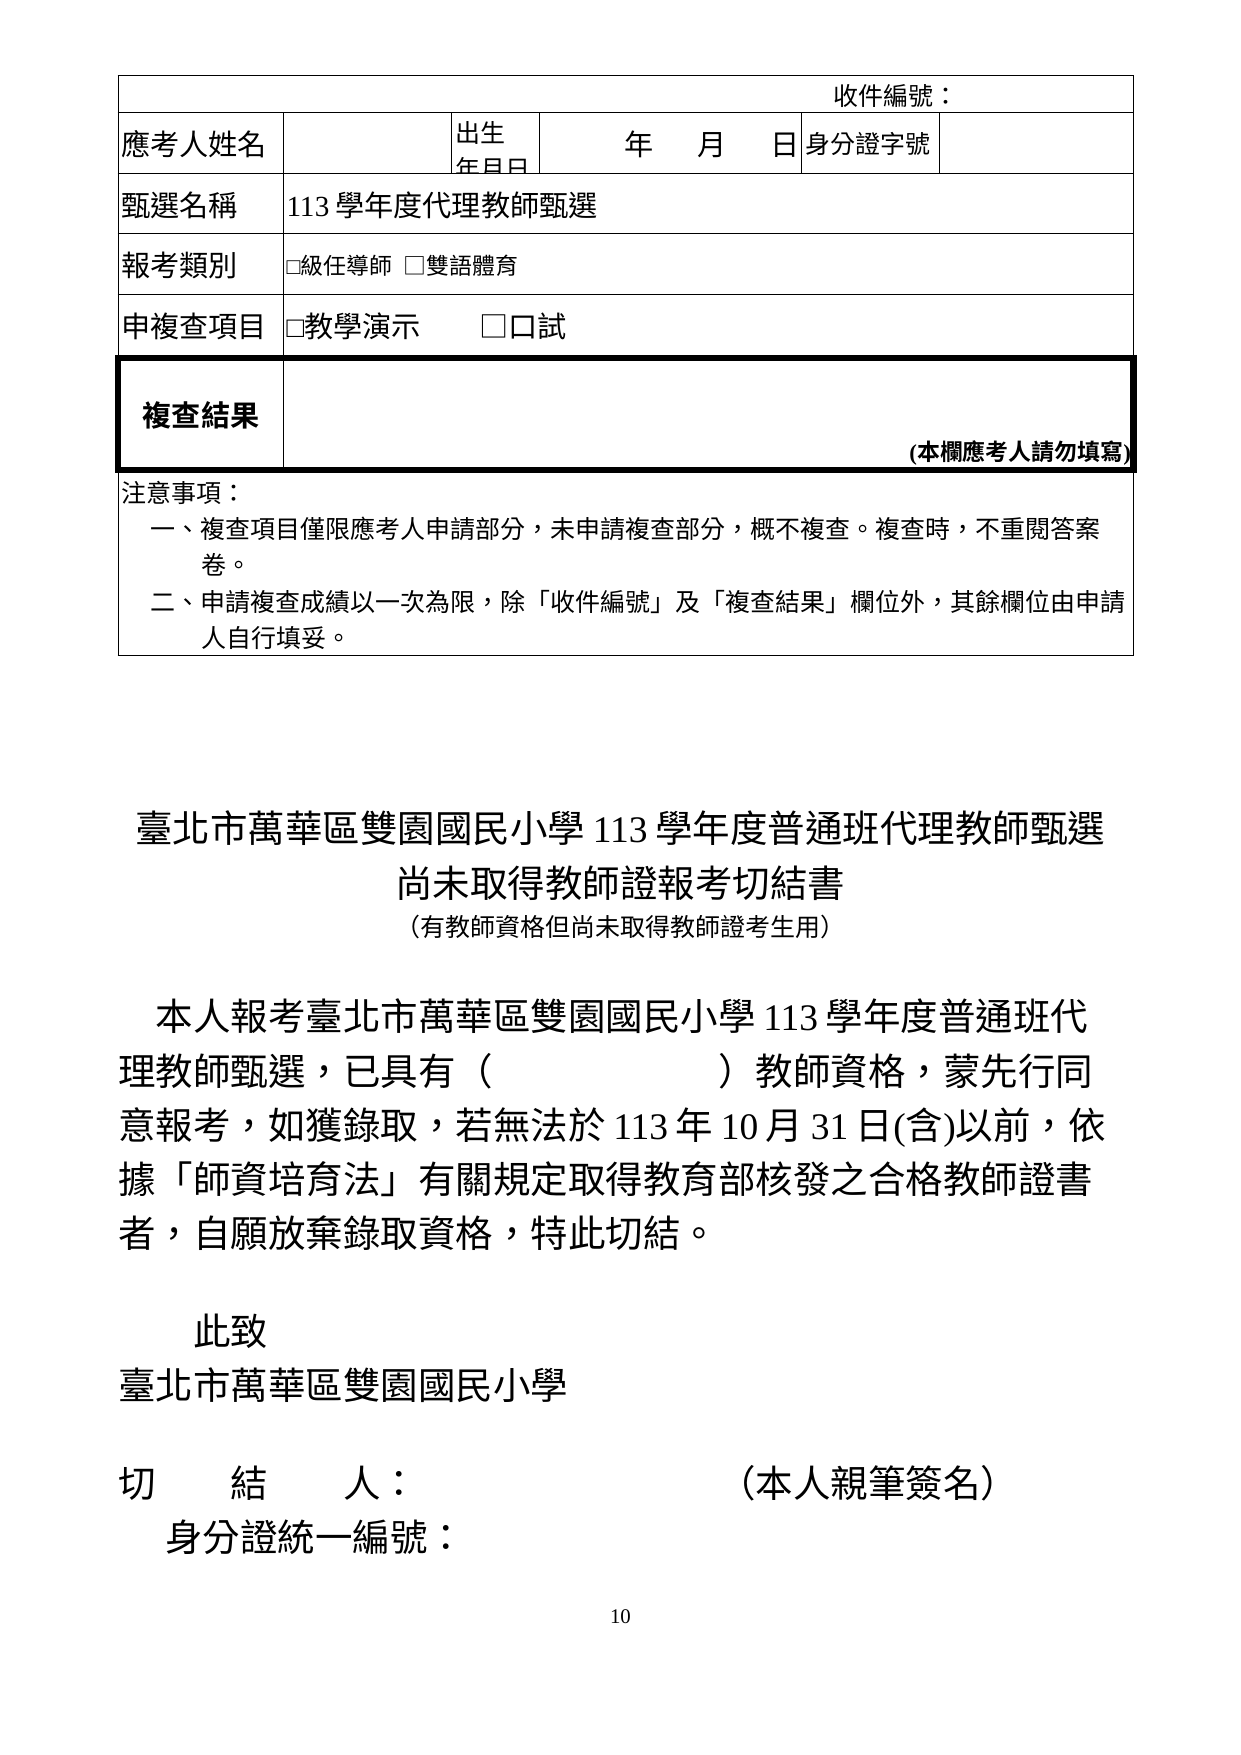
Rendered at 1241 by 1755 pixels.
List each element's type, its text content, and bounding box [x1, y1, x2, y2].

table_cell 甄選名稱 [119, 174, 283, 233]
table_cell [940, 113, 1133, 173]
text 切 結 人： （本人親筆簽名） [118, 1453, 1122, 1508]
table_cell 應考人姓名 [119, 113, 283, 173]
table_cell [284, 113, 451, 173]
text 本人報考臺北市萬華區雙園國民小學113學年度普通班代理教師甄選，已具有（ ）教師資格，蒙先行同意報考，如獲錄取，若無法於113年10月31日(含)以前，依據「師資培育法」有關規定取得教育部核發之合格教師證書者，自願放棄錄取資格，特此切結。 [118, 987, 1122, 1259]
text 臺北市萬華區雙園國民小學 [118, 1356, 1122, 1410]
table_cell 年 月 日 [540, 113, 801, 173]
text 臺北市萬華區雙園國民小學113學年度普通班代理教師甄選 [118, 799, 1122, 854]
table_cell (本欄應考人請勿填寫) [284, 361, 1130, 467]
text 身分證統一編號： [118, 1508, 1122, 1562]
text 尚未取得教師證報考切結書 [118, 854, 1122, 908]
table_cell 注意事項： 一、複查項目僅限應考人申請部分，未申請複查部分，概不複查。複查時，不重閱答案卷。 二、申請複查成績以一次為限，除「收件編號」及「複查結果」欄位外，其餘欄位由申請人自行填妥。 [119, 473, 1133, 654]
table_cell 出生 年月日 [452, 113, 539, 173]
table_cell 報考類別 [119, 234, 283, 294]
table_cell □教學演示 □口試 [284, 295, 1133, 355]
table_cell 身分證字號 [802, 113, 939, 173]
table_header 收件編號： [119, 76, 1133, 112]
table_cell 113學年度代理教師甄選 [284, 174, 1133, 233]
table_cell 申複查項目 [119, 295, 283, 355]
table_cell 複查結果 [121, 361, 283, 467]
text 此致 [193, 1302, 1122, 1356]
table_cell □級任導師 □雙語體育 [284, 234, 1133, 294]
text （有教師資格但尚未取得教師證考生用） [118, 908, 1122, 944]
